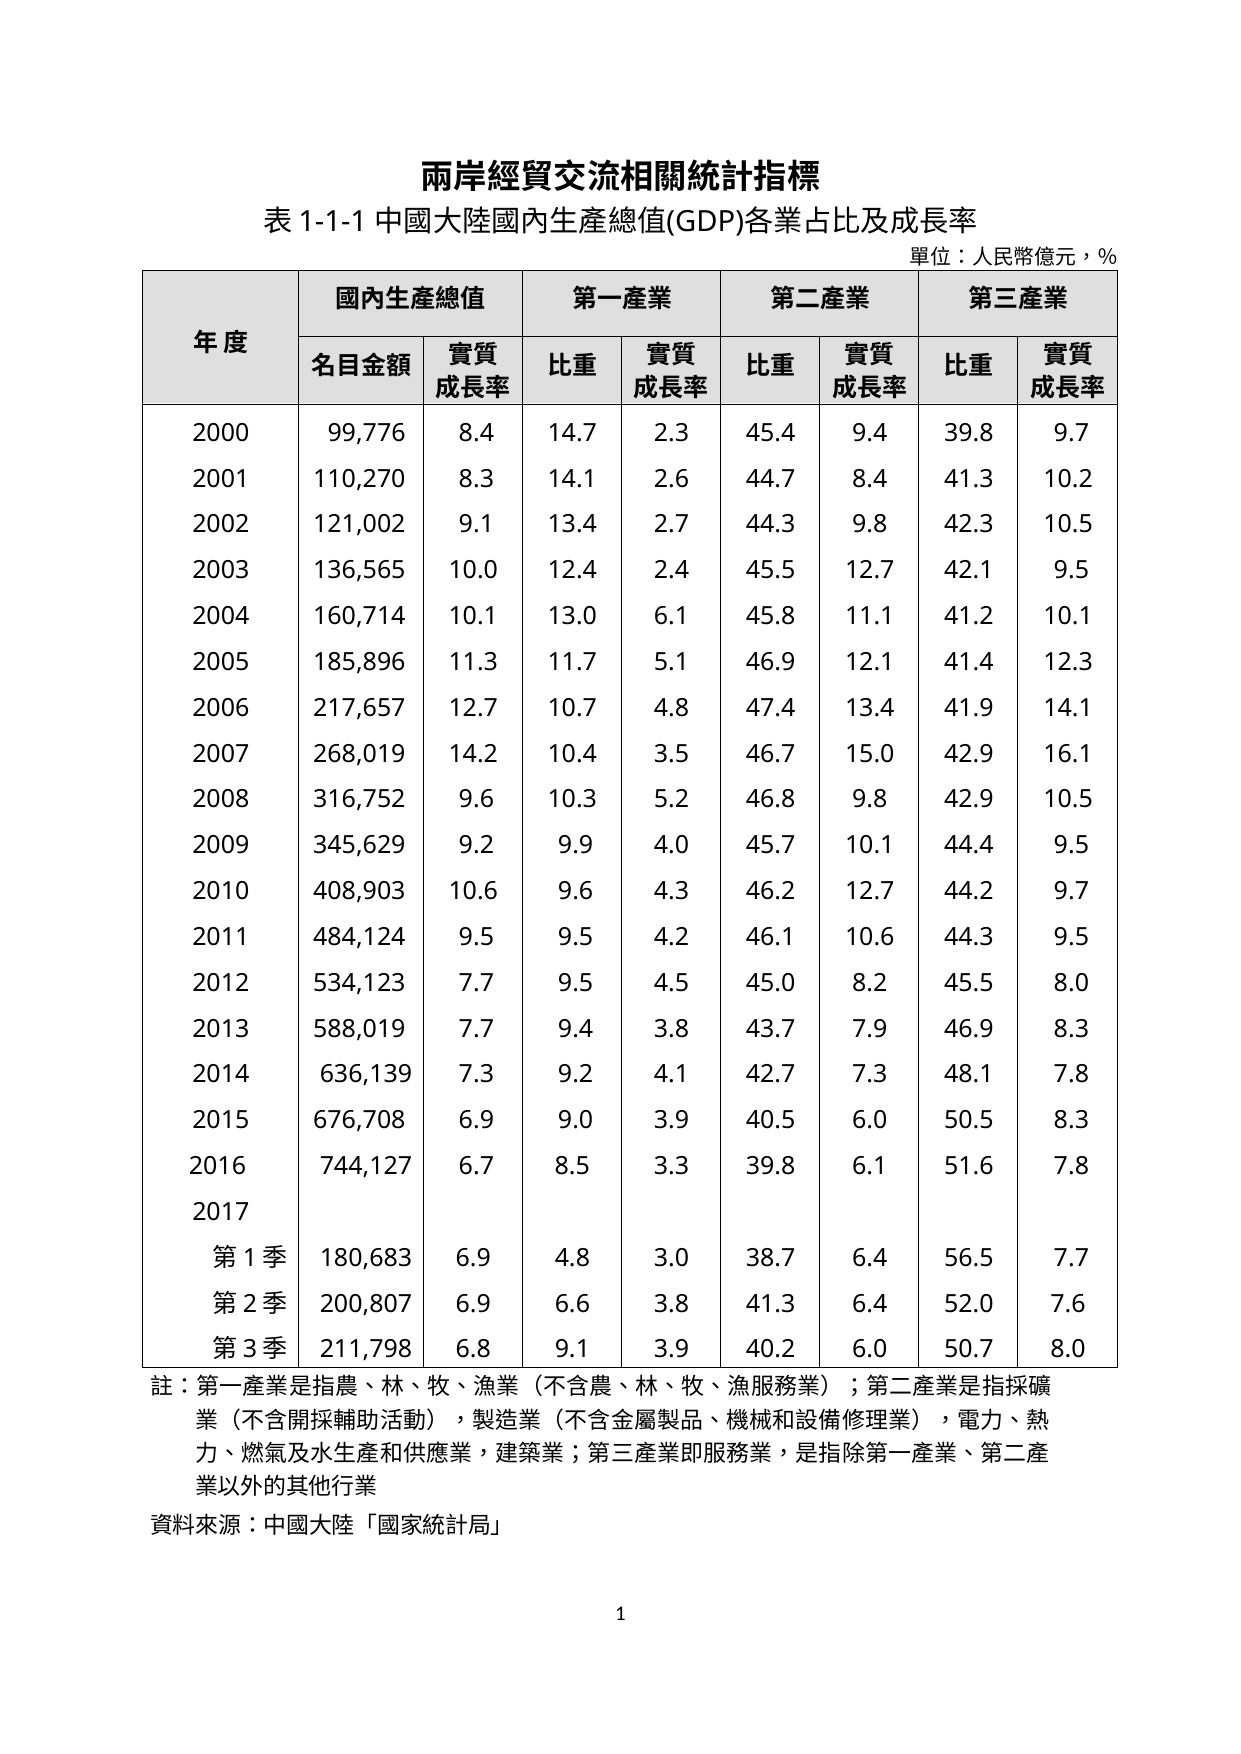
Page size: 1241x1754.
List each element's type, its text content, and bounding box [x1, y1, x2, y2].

table_cell 名目金額 [299, 337, 423, 403]
table_cell 9.7 10.2 10.5 9.5 10.1 12.3 14.1 16.1 10.5 9.5 9.7 9.5 8.0 8.3 7.8 8.3 7.8 7.7 7.6 8.0 [1018, 405, 1117, 1367]
text 單位：人民幣億元，％ [187, 240, 1118, 270]
table_cell 實質 成長率 [820, 337, 918, 403]
table_cell 實質 成長率 [424, 337, 522, 403]
table_header 第一產業 [523, 271, 720, 336]
table_cell 14.7 14.1 13.4 12.4 13.0 11.7 10.7 10.4 10.3 9.9 9.6 9.5 9.5 9.4 9.2 9.0 8.5 4.8 6.6 9.1 [523, 405, 621, 1367]
table_cell 8.4 8.3 9.1 10.0 10.1 11.3 12.7 14.2 9.6 9.2 10.6 9.5 7.7 7.7 7.3 6.9 6.7 6.9 6.9 6.8 [424, 405, 522, 1367]
table_cell 45.4 44.7 44.3 45.5 45.8 46.9 47.4 46.7 46.8 45.7 46.2 46.1 45.0 43.7 42.7 40.5 39.8 38.7 41.3 40.2 [721, 405, 819, 1367]
table_cell 比重 [721, 337, 819, 403]
table_cell 比重 [523, 337, 621, 403]
table_cell 39.8 41.3 42.3 42.1 41.2 41.4 41.9 42.9 42.9 44.4 44.2 44.3 45.5 46.9 48.1 50.5 51.6 56.5 52.0 50.7 [919, 405, 1017, 1367]
table_cell 比重 [919, 337, 1017, 403]
table_cell 實質 成長率 [622, 337, 720, 403]
table_header 第三產業 [919, 271, 1117, 336]
table_cell 2000 2001 2002 2003 2004 2005 2006 2007 2008 2009 2010 2011 2012 2013 2014 2015 2016 2017 第1季 第2季 第3季 [143, 405, 298, 1367]
table_cell 9.4 8.4 9.8 12.7 11.1 12.1 13.4 15.0 9.8 10.1 12.7 10.6 8.2 7.9 7.3 6.0 6.1 6.4 6.4 6.0 [820, 405, 918, 1367]
text 兩岸經貿交流相關統計指標 [187, 150, 1053, 198]
text 註：第一產業是指農、林、牧、漁業（不含農、林、牧、漁服務業）；第二產業是指採礦業（不含開採輔助活動），製造業（不含金屬製品、機械和設備修理業），電力、熱力、燃氣及水生產和供應業，建築業；第三產業即服務業，是指除第一產業、第二產業以外的其他行業 [150, 1368, 1053, 1501]
text 資料來源：中國大陸「國家統計局」 [150, 1507, 1053, 1540]
text 表1-1-1 中國大陸國內生產總值(GDP)各業占比及成長率 [187, 198, 1053, 240]
table_cell 實質 成長率 [1018, 337, 1117, 403]
table_cell 99,776 110,270 121,002 136,565 160,714 185,896 217,657 268,019 316,752 345,629 408,903 484,124 534,123 588,019 636,139 676,708 744,127 180,683 200,807 211,798 [299, 405, 423, 1367]
table_header 第二產業 [721, 271, 918, 336]
table_cell 2.3 2.6 2.7 2.4 6.1 5.1 4.8 3.5 5.2 4.0 4.3 4.2 4.5 3.8 4.1 3.9 3.3 3.0 3.8 3.9 [622, 405, 720, 1367]
table_header 年 度 [143, 271, 298, 403]
table_header 國內生產總值 [299, 271, 522, 336]
